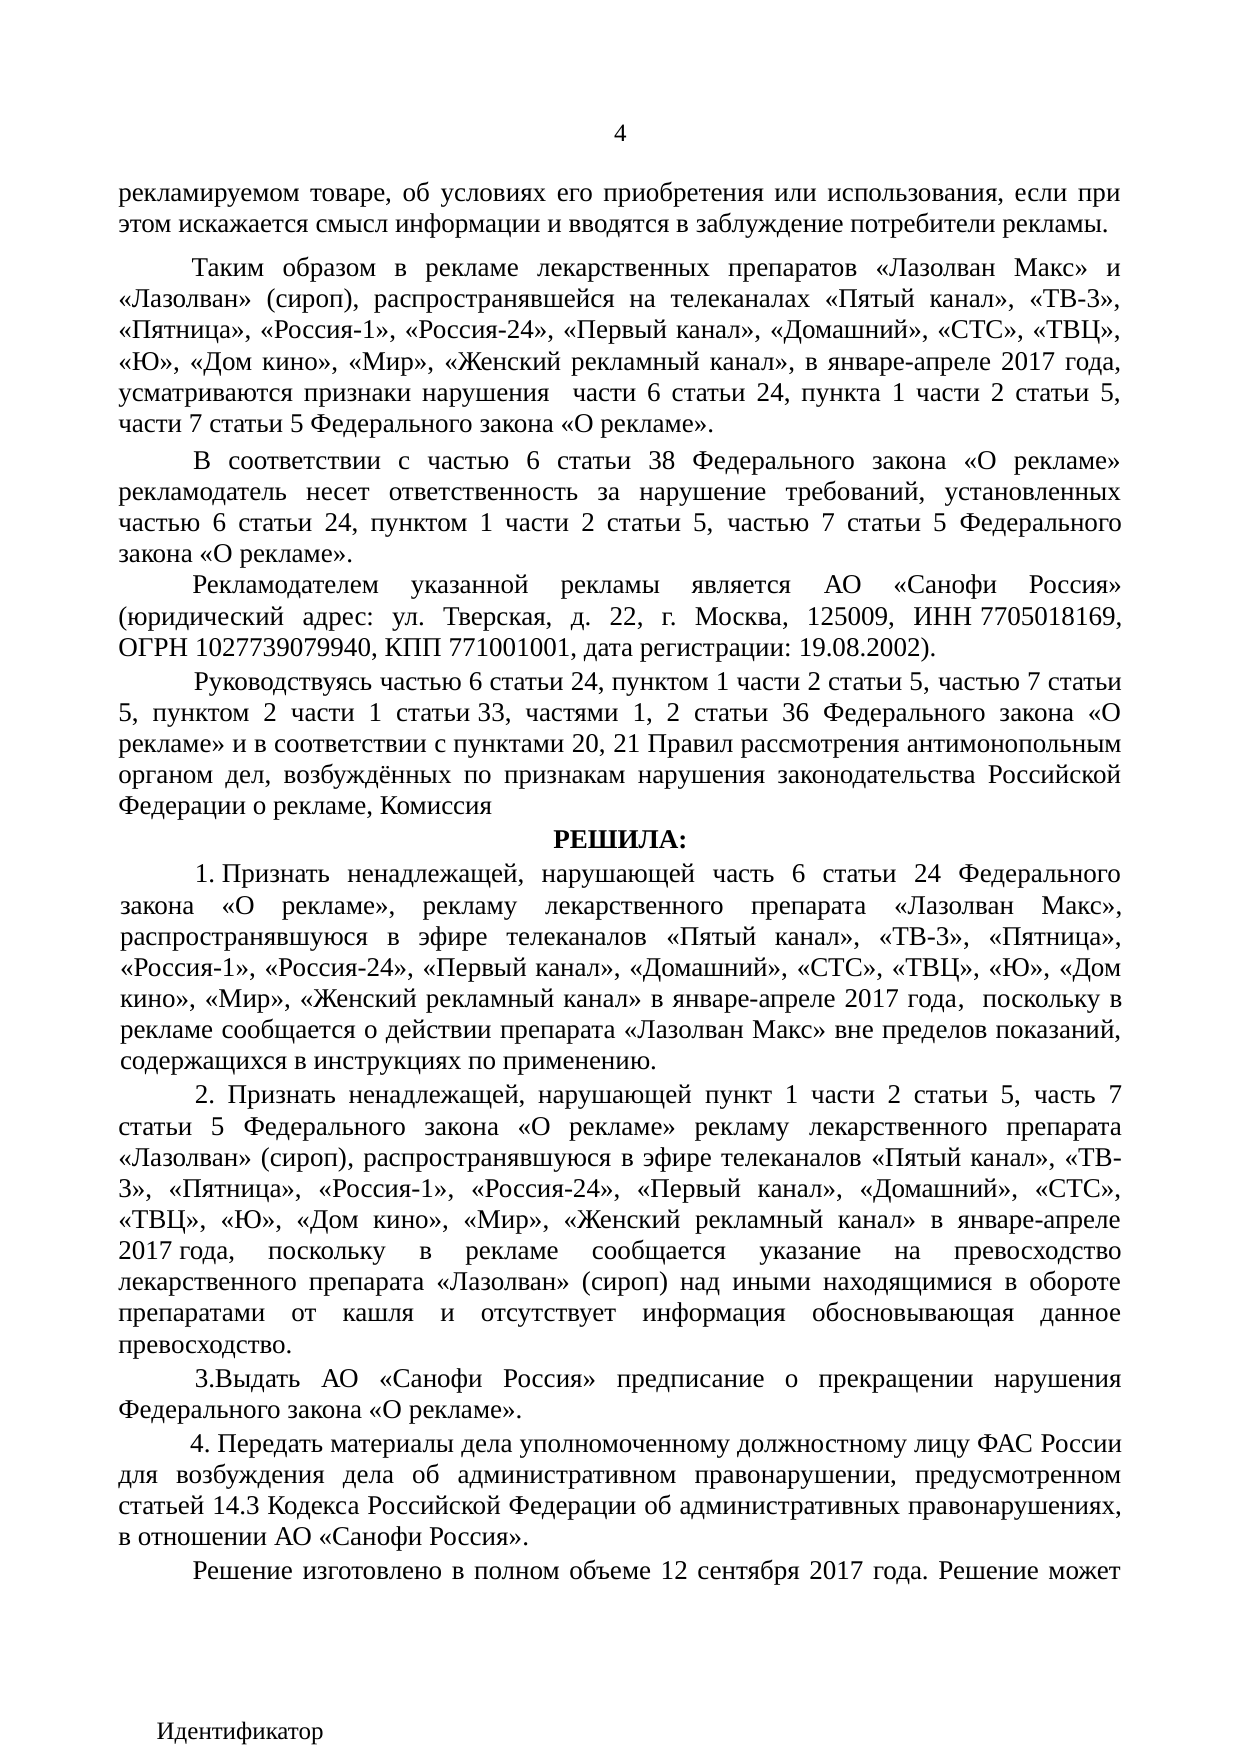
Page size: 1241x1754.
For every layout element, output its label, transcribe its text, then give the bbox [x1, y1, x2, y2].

text Таким образом в рекламе лекарственных препаратов «Лазолван Макс» и «Лазолван» (сироп), распространявшейся на телеканалах «Пятый канал», «ТВ-3», «Пятница», «Россия-1», «Россия-24», «Первый канал», «Домашний», «СТС», «ТВЦ», «Ю», «Дом кино», «Мир», «Женский рекламный канал», в январе-апреле 2017 года, усматриваются признаки нарушения части 6 статьи 24, пункта 1 части 2 статьи 5, части 7 статьи 5 Федерального закона «О рекламе». [118, 251, 1122, 438]
text 1. Признать ненадлежащей, нарушающей часть 6 статьи 24 Федерального закона «О рекламе», рекламу лекарственного препарата «Лазолван Макс», распространявшуюся в эфире телеканалов «Пятый канал», «ТВ-3», «Пятница», «Россия-1», «Россия-24», «Первый канал», «Домашний», «СТС», «ТВЦ», «Ю», «Дом кино», «Мир», «Женский рекламный канал» в январе-апреле 2017 года, поскольку в рекламе сообщается о действии препарата «Лазолван Макс» вне пределов показаний, содержащихся в инструкциях по применению. [120, 858, 1122, 1076]
text 4. Передать материалы дела уполномоченному должностному лицу ФАС России для возбуждения дела об административном правонарушении, предусмотренном статьей 14.3 Кодекса Российской Федерации об административных правонарушениях, в отношении АО «Санофи Россия». [118, 1427, 1122, 1552]
text рекламируемом товаре, об условиях его приобретения или использования, если при этом искажается смысл информации и вводятся в заблуждение потребители рекламы. [118, 176, 1122, 239]
text 2. Признать ненадлежащей, нарушающей пункт 1 части 2 статьи 5, часть 7 статьи 5 Федерального закона «О рекламе» рекламу лекарственного препарата «Лазолван» (сироп), распространявшуюся в эфире телеканалов «Пятый канал», «ТВ-3», «Пятница», «Россия-1», «Россия-24», «Первый канал», «Домашний», «СТС», «ТВЦ», «Ю», «Дом кино», «Мир», «Женский рекламный канал» в январе-апреле 2017 года, поскольку в рекламе сообщается указание на превосходство лекарственного препарата «Лазолван» (сироп) над иными находящимися в обороте препаратами от кашля и отсутствует информация обосновывающая данное превосходство. [118, 1078, 1122, 1359]
text РЕШИЛА: [118, 823, 1122, 855]
text Решение изготовлено в полном объеме 12 сентября 2017 года. Решение может [118, 1554, 1122, 1586]
text 3.Выдать АО «Санофи Россия» предписание о прекращении нарушения Федерального закона «О рекламе». [118, 1362, 1122, 1424]
text В соответствии с частью 6 статьи 38 Федерального закона «О рекламе» рекламодатель несет ответственность за нарушение требований, установленных частью 6 статьи 24, пунктом 1 части 2 статьи 5, частью 7 статьи 5 Федерального закона «О рекламе». [118, 444, 1122, 568]
text Руководствуясь частью 6 статьи 24, пунктом 1 части 2 статьи 5, частью 7 статьи 5, пунктом 2 части 1 статьи 33, частями 1, 2 статьи 36 Федерального закона «О рекламе» и в соответствии с пунктами 20, 21 Правил рассмотрения антимонопольным органом дел, возбуждённых по признакам нарушения законодательства Российской Федерации о рекламе, Комиссия [118, 665, 1122, 821]
text Рекламодателем указанной рекламы является АО «Санофи Россия» (юридический адрес: ул. Тверская, д. 22, г. Москва, 125009, ИНН 7705018169, ОГРН 1027739079940, КПП 771001001, дата регистрации: 19.08.2002). [118, 568, 1122, 662]
